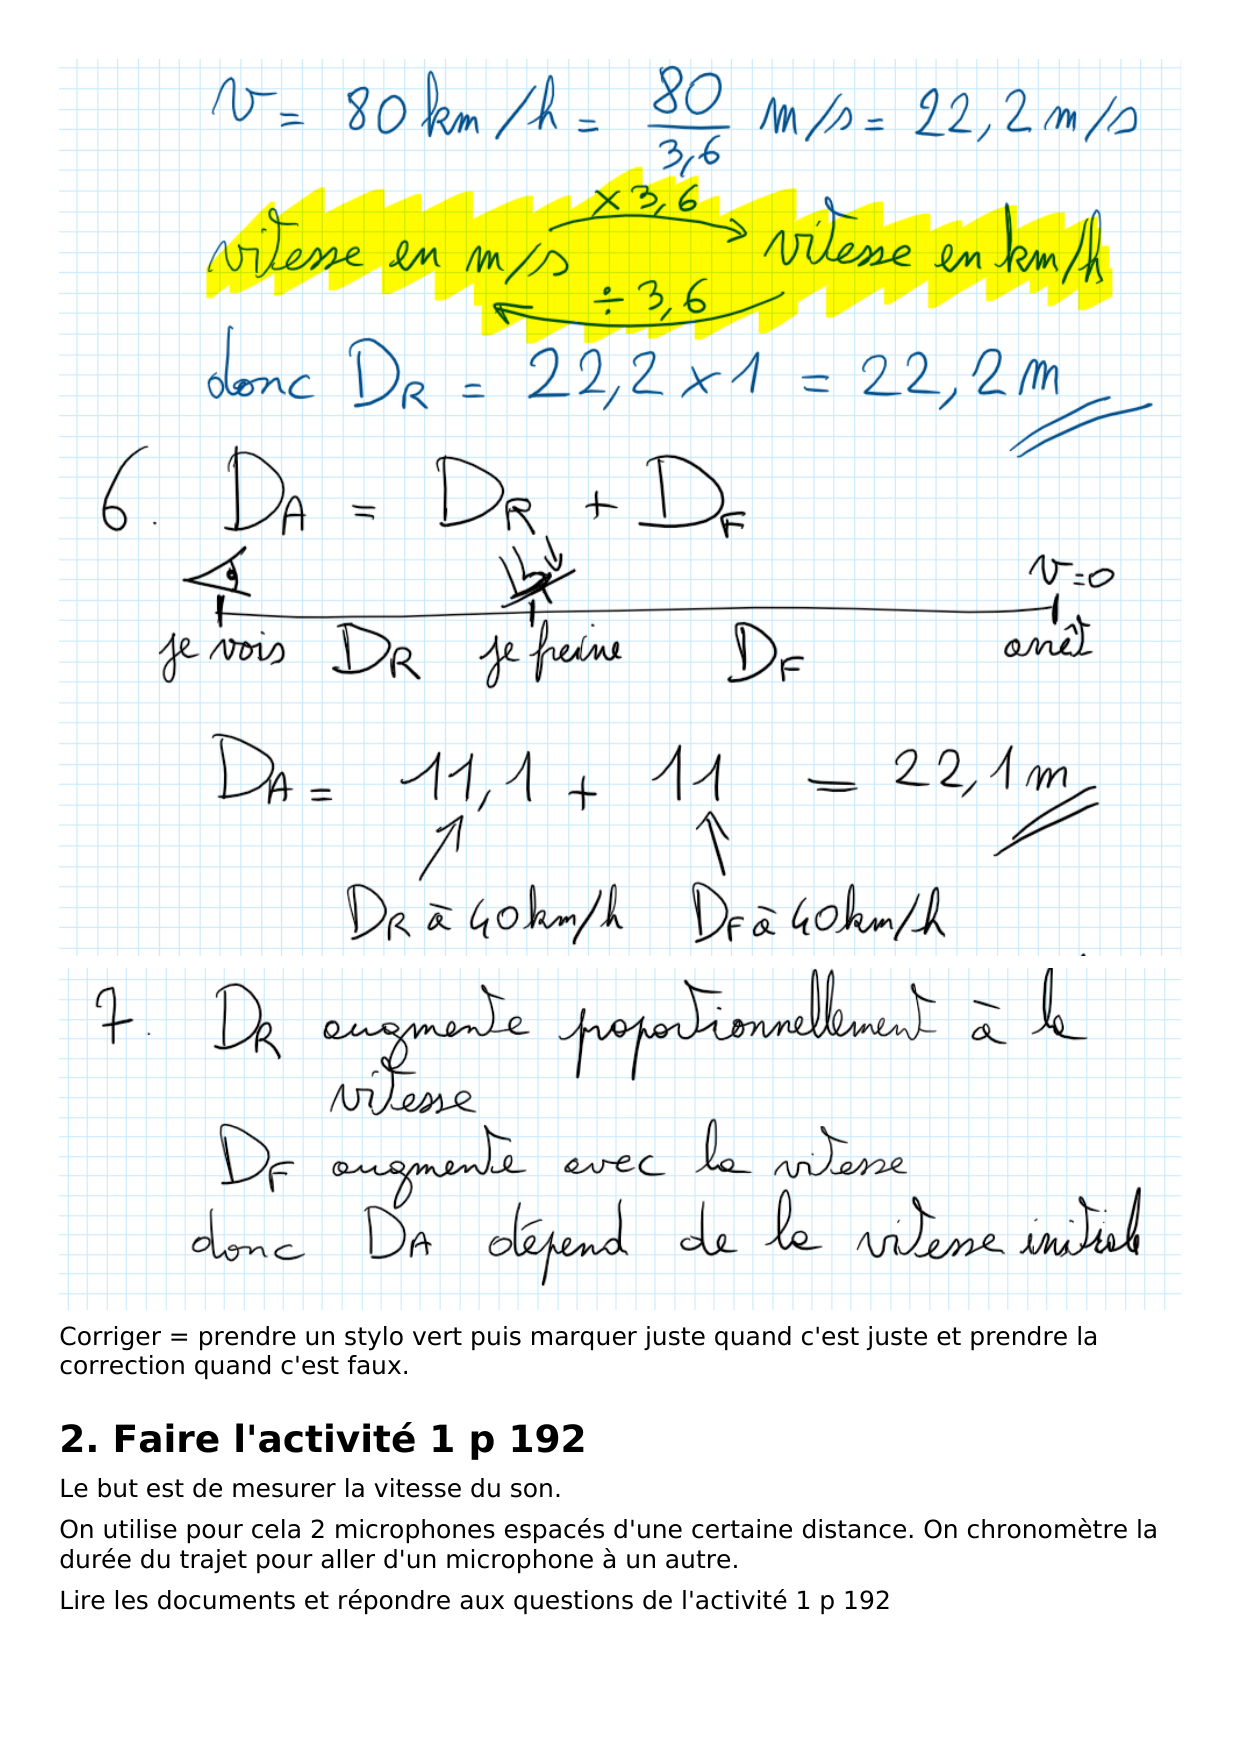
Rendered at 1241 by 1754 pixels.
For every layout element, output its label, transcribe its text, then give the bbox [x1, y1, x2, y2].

picture [59, 968, 1182, 1310]
picture [59, 59, 1182, 956]
text Le but est de mesurer la vitesse du son. [59, 1474, 1181, 1503]
subtitle 2. Faire l'activité 1 p 192 [59, 1418, 1181, 1462]
text Lire les documents et répondre aux questions de l'activité 1 p 192 [59, 1587, 1181, 1616]
text Corriger = prendre un stylo vert puis marquer juste quand c'est juste et prendre la correction quand c'est faux. [59, 1322, 1181, 1380]
text On utilise pour cela 2 microphones espacés d'une certaine distance. On chronomètre la durée du trajet pour aller d'un microphone à un autre. [59, 1516, 1181, 1574]
